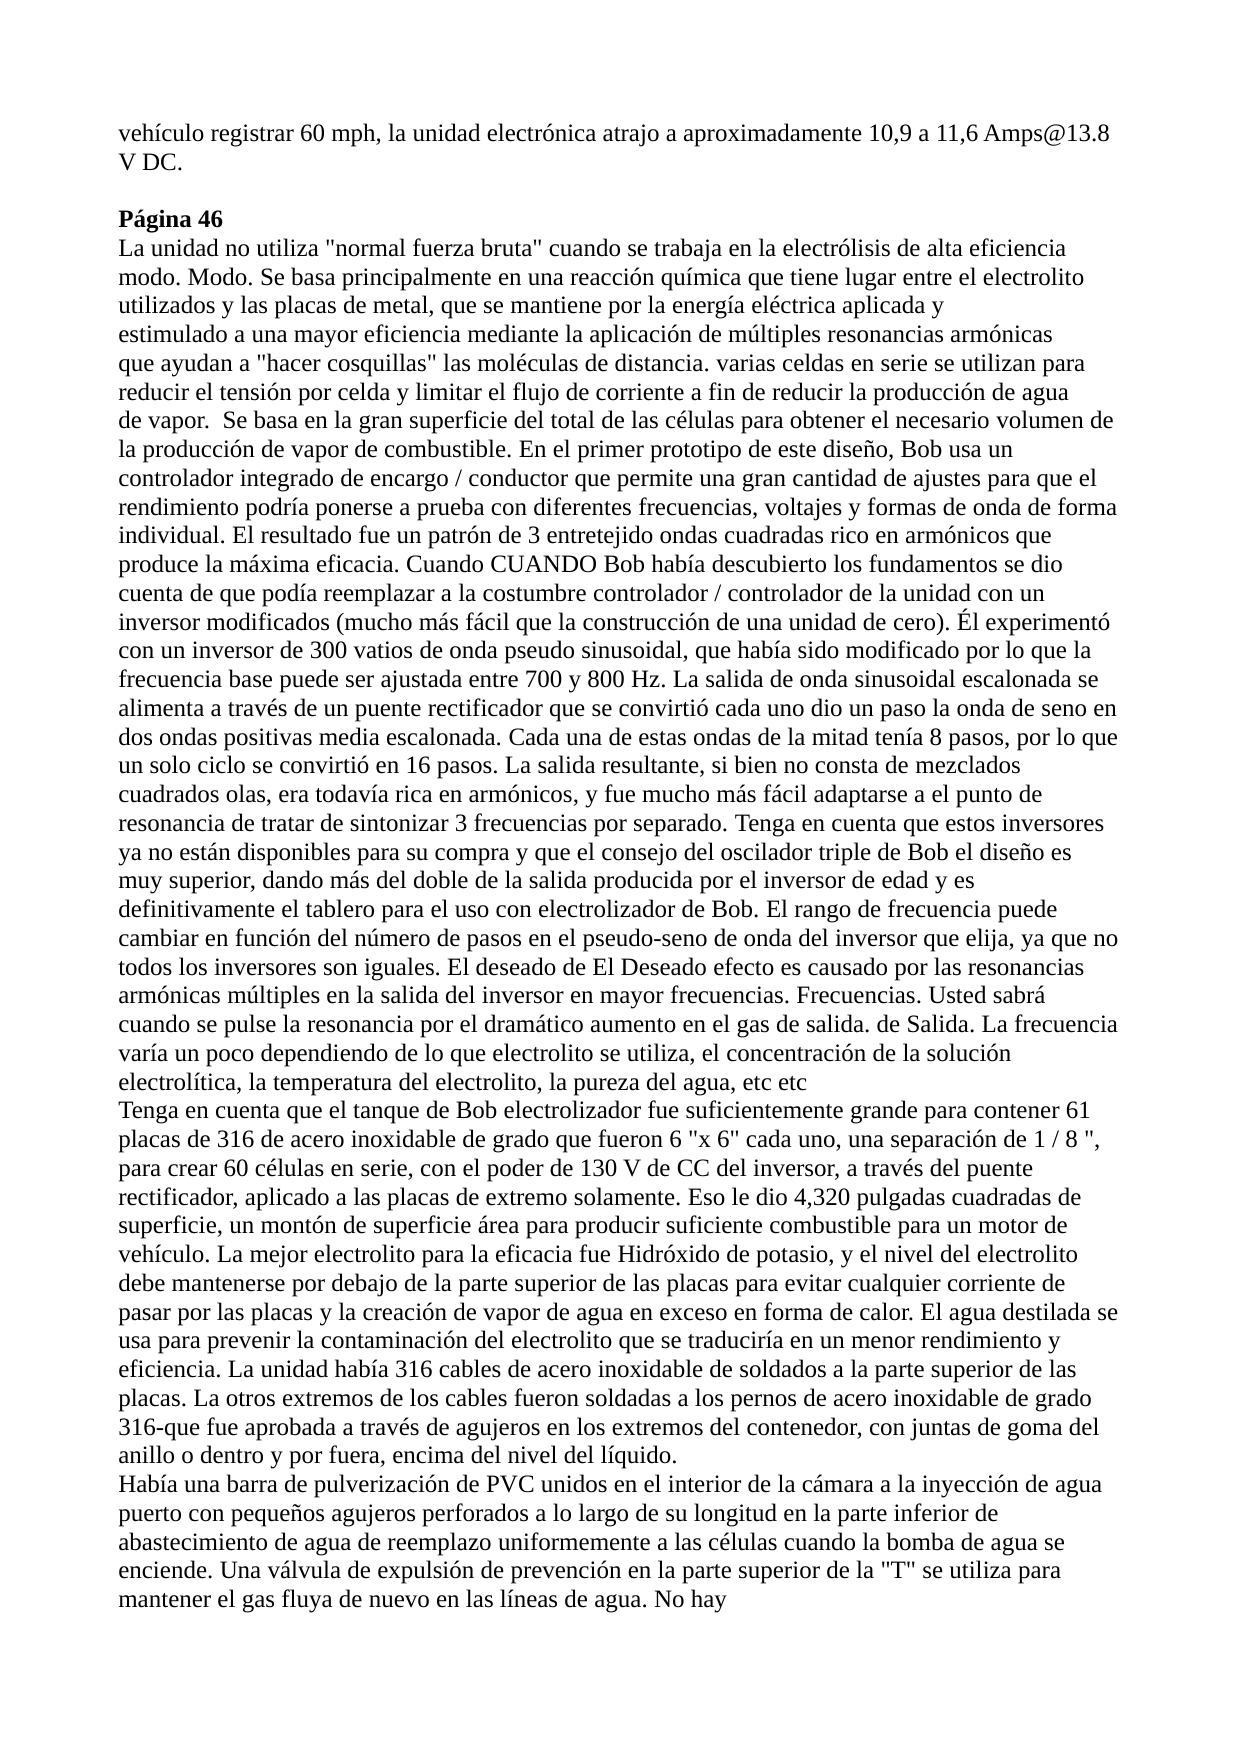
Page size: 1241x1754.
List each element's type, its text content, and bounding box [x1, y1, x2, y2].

text vehículo registrar 60 mph, la unidad electrónica atrajo a aproximadamente 10,9 a 11,6 Amps@13.8 V DC. Página 46 La unidad no utiliza "normal fuerza bruta" cuando se trabaja en la electrólisis de alta eficiencia modo. Modo. Se basa principalmente en una reacción química que tiene lugar entre el electrolito utilizados y las placas de metal, que se mantiene por la energía eléctrica aplicada y estimulado a una mayor eficiencia mediante la aplicación de múltiples resonancias armónicas que ayudan a "hacer cosquillas" las moléculas de distancia. varias celdas en serie se utilizan para reducir el tensión por celda y limitar el flujo de corriente a fin de reducir la producción de agua de vapor. Se basa en la gran superficie del total de las células para obtener el necesario volumen de la producción de vapor de combustible. En el primer prototipo de este diseño, Bob usa un controlador integrado de encargo / conductor que permite una gran cantidad de ajustes para que el rendimiento podría ponerse a prueba con diferentes frecuencias, voltajes y formas de onda de forma individual. El resultado fue un patrón de 3 entretejido ondas cuadradas rico en armónicos que produce la máxima eficacia. Cuando CUANDO Bob había descubierto los fundamentos se dio cuenta de que podía reemplazar a la costumbre controlador / controlador de la unidad con un inversor modificados (mucho más fácil que la construcción de una unidad de cero). Él experimentó con un inversor de 300 vatios de onda pseudo sinusoidal, que había sido modificado por lo que la frecuencia base puede ser ajustada entre 700 y 800 Hz. La salida de onda sinusoidal escalonada se alimenta a través de un puente rectificador que se convirtió cada uno dio un paso la onda de seno en dos ondas positivas media escalonada. Cada una de estas ondas de la mitad tenía 8 pasos, por lo que un solo ciclo se convirtió en 16 pasos. La salida resultante, si bien no consta de mezclados cuadrados olas, era todavía rica en armónicos, y fue mucho más fácil adaptarse a el punto de resonancia de tratar de sintonizar 3 frecuencias por separado. Tenga en cuenta que estos inversores ya no están disponibles para su compra y que el consejo del oscilador triple de Bob el diseño es muy superior, dando más del doble de la salida producida por el inversor de edad y es definitivamente el tablero para el uso con electrolizador de Bob. El rango de frecuencia puede cambiar en función del número de pasos en el pseudo-seno de onda del inversor que elija, ya que no todos los inversores son iguales. El deseado de El Deseado efecto es causado por las resonancias armónicas múltiples en la salida del inversor en mayor frecuencias. Frecuencias. Usted sabrá cuando se pulse la resonancia por el dramático aumento en el gas de salida. de Salida. La frecuencia varía un poco dependiendo de lo que electrolito se utiliza, el concentración de la solución electrolítica, la temperatura del electrolito, la pureza del agua, etc etc Tenga en cuenta que el tanque de Bob electrolizador fue suficientemente grande para contener 61 placas de 316 de acero inoxidable de grado que fueron 6 "x 6" cada uno, una separación de 1 / 8 ", para crear 60 células en serie, con el poder de 130 V de CC del inversor, a través del puente rectificador, aplicado a las placas de extremo solamente. Eso le dio 4,320 pulgadas cuadradas de superficie, un montón de superficie área para producir suficiente combustible para un motor de vehículo. La mejor electrolito para la eficacia fue Hidróxido de potasio, y el nivel del electrolito debe mantenerse por debajo de la parte superior de las placas para evitar cualquier corriente de pasar por las placas y la creación de vapor de agua en exceso en forma de calor. El agua destilada se usa para prevenir la contaminación del electrolito que se traduciría en un menor rendimiento y eficiencia. La unidad había 316 cables de acero inoxidable de soldados a la parte superior de las placas. La otros extremos de los cables fueron soldadas a los pernos de acero inoxidable de grado 316-que fue aprobada a través de agujeros en los extremos del contenedor, con juntas de goma del anillo o dentro y por fuera, encima del nivel del líquido. Había una barra de pulverización de PVC unidos en el interior de la cámara a la inyección de agua puerto con pequeños agujeros perforados a lo largo de su longitud en la parte inferior de abastecimiento de agua de reemplazo uniformemente a las células cuando la bomba de agua se enciende. Una válvula de expulsión de prevención en la parte superior de la "T" se utiliza para mantener el gas fluya de nuevo en las líneas de agua. No hay [118, 118, 1122, 1613]
